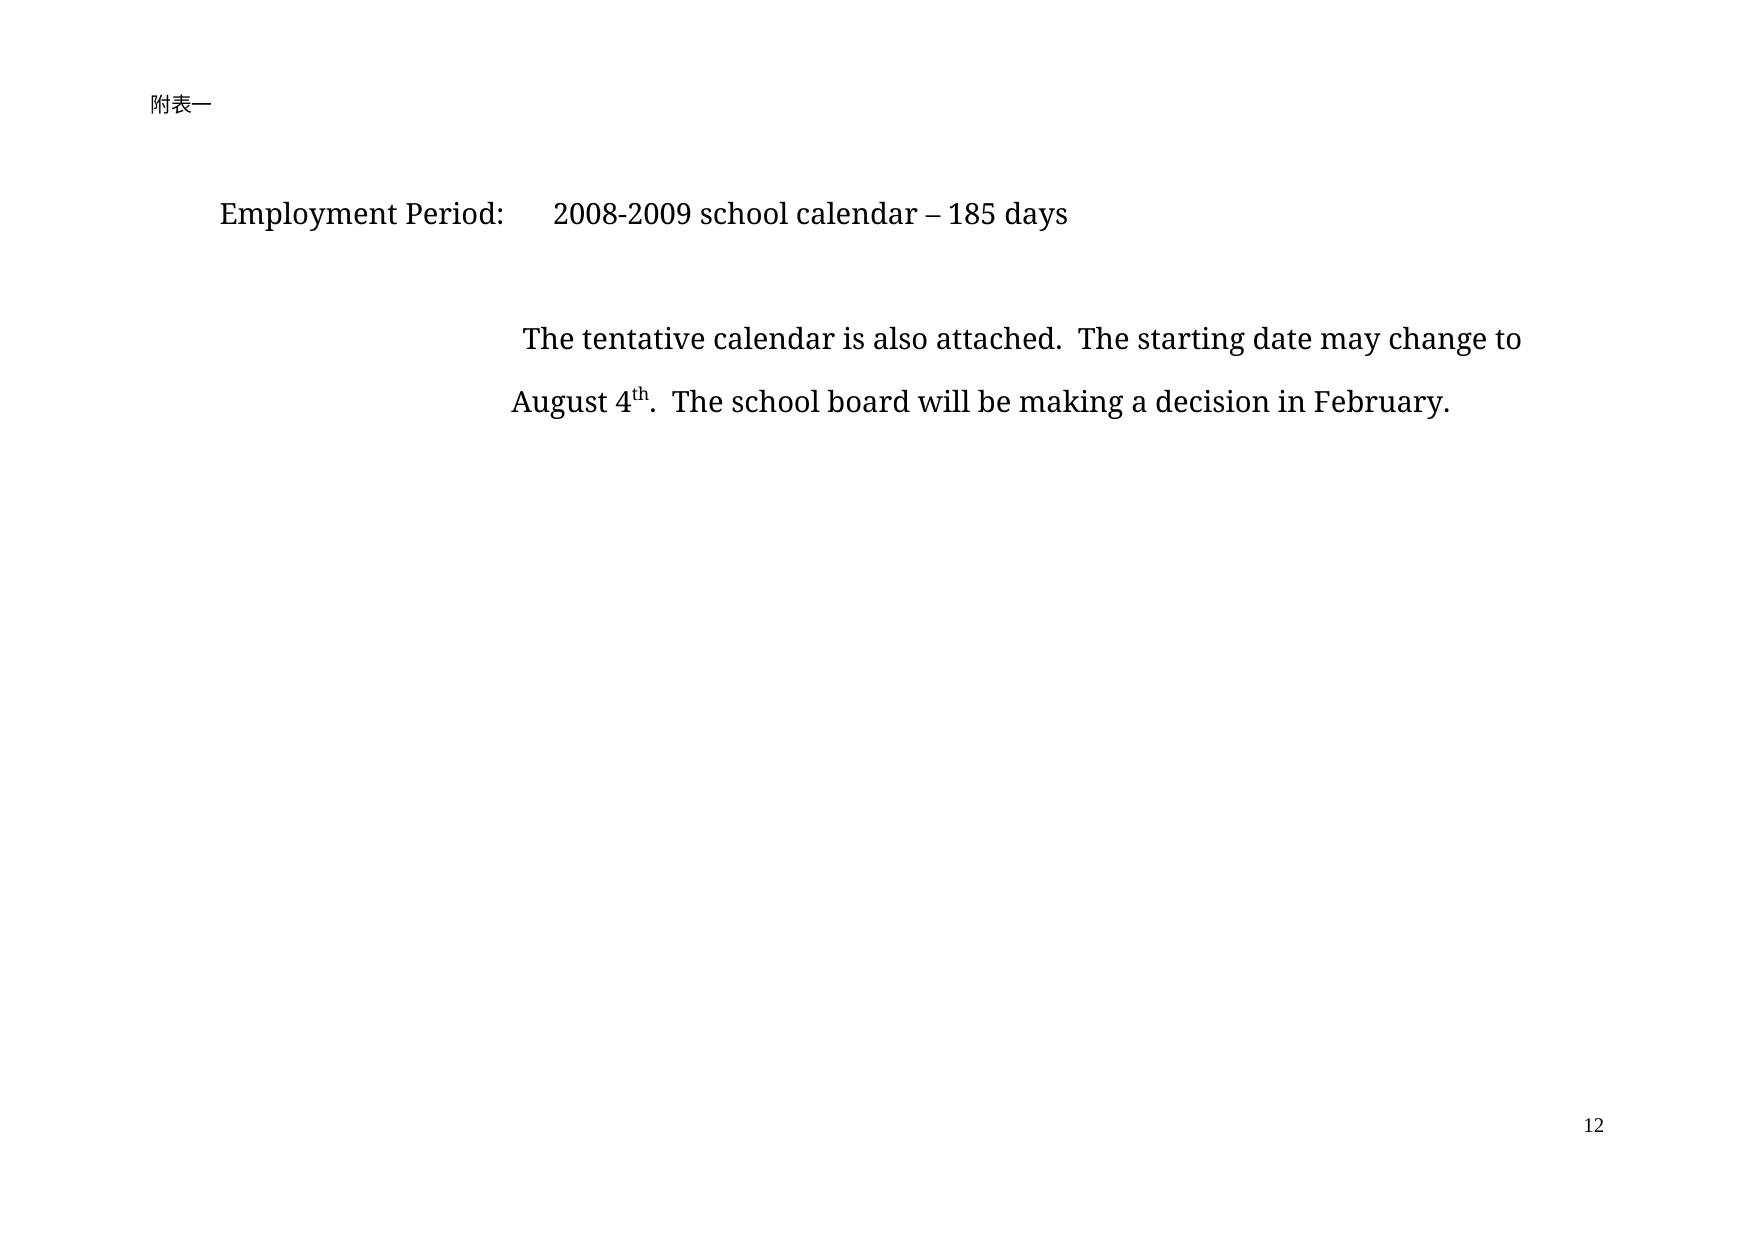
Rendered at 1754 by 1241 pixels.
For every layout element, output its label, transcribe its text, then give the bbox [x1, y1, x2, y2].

text The tentative calendar is also attached. The starting date may change to August 4th. The school board will be making a decision in February. [469, 297, 1585, 422]
text Employment Period: 2008-2009 school calendar – 185 days [206, 172, 1585, 234]
